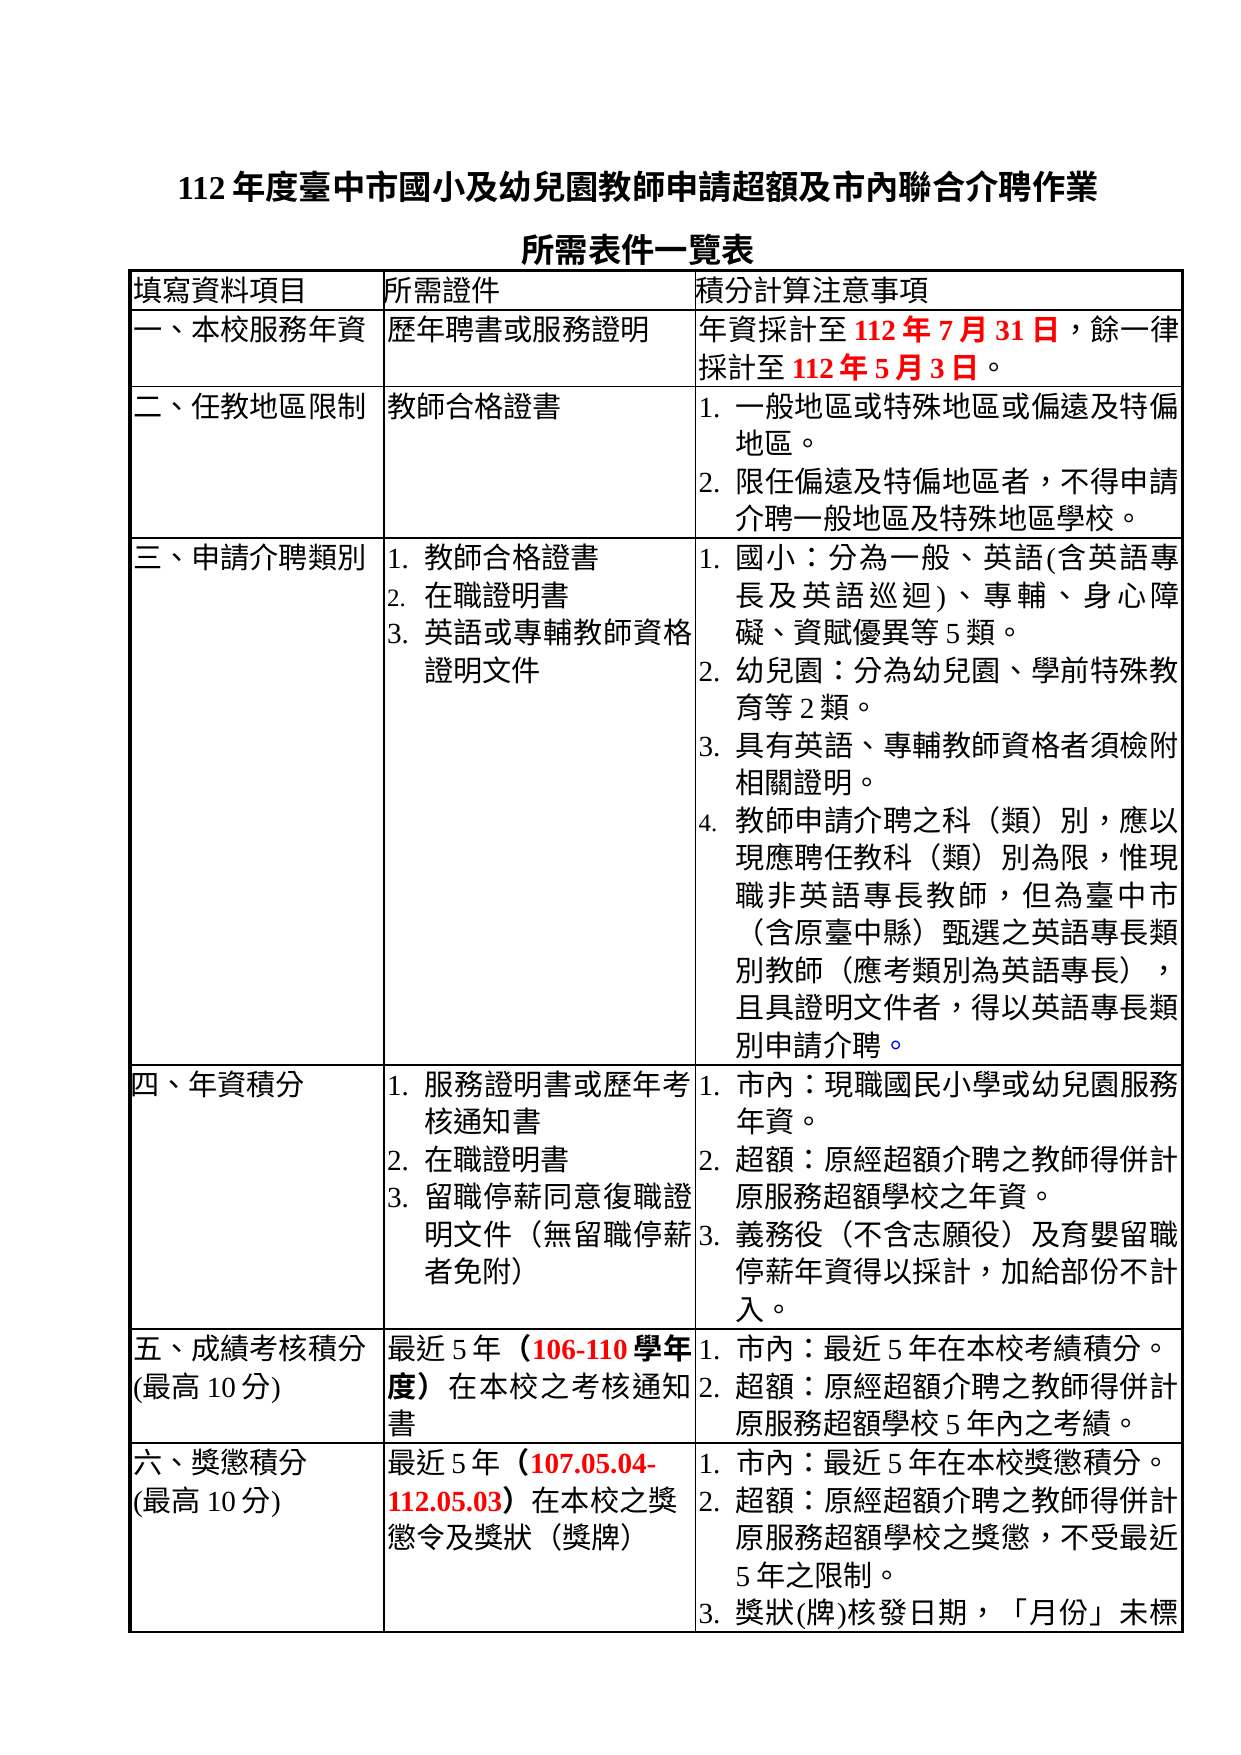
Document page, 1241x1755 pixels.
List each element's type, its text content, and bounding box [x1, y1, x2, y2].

text 112年度臺中市國小及幼兒園教師申請超額及市內聯合介聘作業 [130, 143, 1146, 206]
table_cell 市內：最近5年在本校考績積分。 超額：原經超額介聘之教師得併計原服務超額學校5年內之考績。 [696, 1330, 1181, 1442]
table_cell 最近5年（107.05.04-112.05.03）在本校之獎懲令及獎狀（獎牌） [385, 1444, 695, 1631]
table_cell 三、申請介聘類別 [132, 539, 383, 1064]
table_cell 一般地區或特殊地區或偏遠及特偏地區。 限任偏遠及特偏地區者，不得申請介聘一般地區及特殊地區學校。 [696, 387, 1181, 537]
table_cell 市內：最近5年在本校獎懲積分。 超額：原經超額介聘之教師得併計原服務超額學校之獎懲，不受最近5年之限制。 獎狀(牌)核發日期，「月份」未標 [696, 1444, 1181, 1631]
table_cell 國小：分為一般、英語(含英語專長及英語巡迴)、專輔、身心障礙、資賦優異等5類。 幼兒園：分為幼兒園、學前特殊教育等2類。 具有英語、專輔教師資格者須檢附相關證明。 教師申請介聘之科（類）別，應以現應聘任教科（類）別為限，惟現職非英語專長教師，但為臺中市（含原臺中縣）甄選之英語專長類別教師（應考類別為英語專長），且具證明文件者，得以英語專長類別申請介聘。 [696, 539, 1181, 1064]
table_cell 最近5年（106-110學年度）在本校之考核通知書 [385, 1330, 695, 1442]
table_cell 四、年資積分 [132, 1066, 383, 1328]
table_cell 一、本校服務年資 [132, 311, 383, 386]
table_header 積分計算注意事項 [696, 272, 1181, 309]
table_cell 服務證明書或歷年考核通知書 在職證明書 留職停薪同意復職證明文件（無留職停薪者免附） [385, 1066, 695, 1328]
table_cell 六、獎懲積分 (最高10分) [132, 1444, 383, 1631]
table_cell 年資採計至112年7月31日，餘一律採計至112年5月3日。 [696, 311, 1181, 386]
table_cell 二、任教地區限制 [132, 387, 383, 537]
table_cell 歷年聘書或服務證明 [385, 311, 695, 386]
table_cell 市內：現職國民小學或幼兒園服務年資。 超額：原經超額介聘之教師得併計原服務超額學校之年資。 義務役（不含志願役）及育嬰留職停薪年資得以採計，加給部份不計入。 [696, 1066, 1181, 1328]
table_cell 教師合格證書 在職證明書 英語或專輔教師資格證明文件 [385, 539, 695, 1064]
table_cell 教師合格證書 [385, 387, 695, 537]
table_cell 五、成績考核積分 (最高10分) [132, 1330, 383, 1442]
text 所需表件一覽表 [130, 206, 1146, 268]
table_header 填寫資料項目 [132, 272, 383, 309]
table_header 所需證件 [385, 272, 695, 309]
